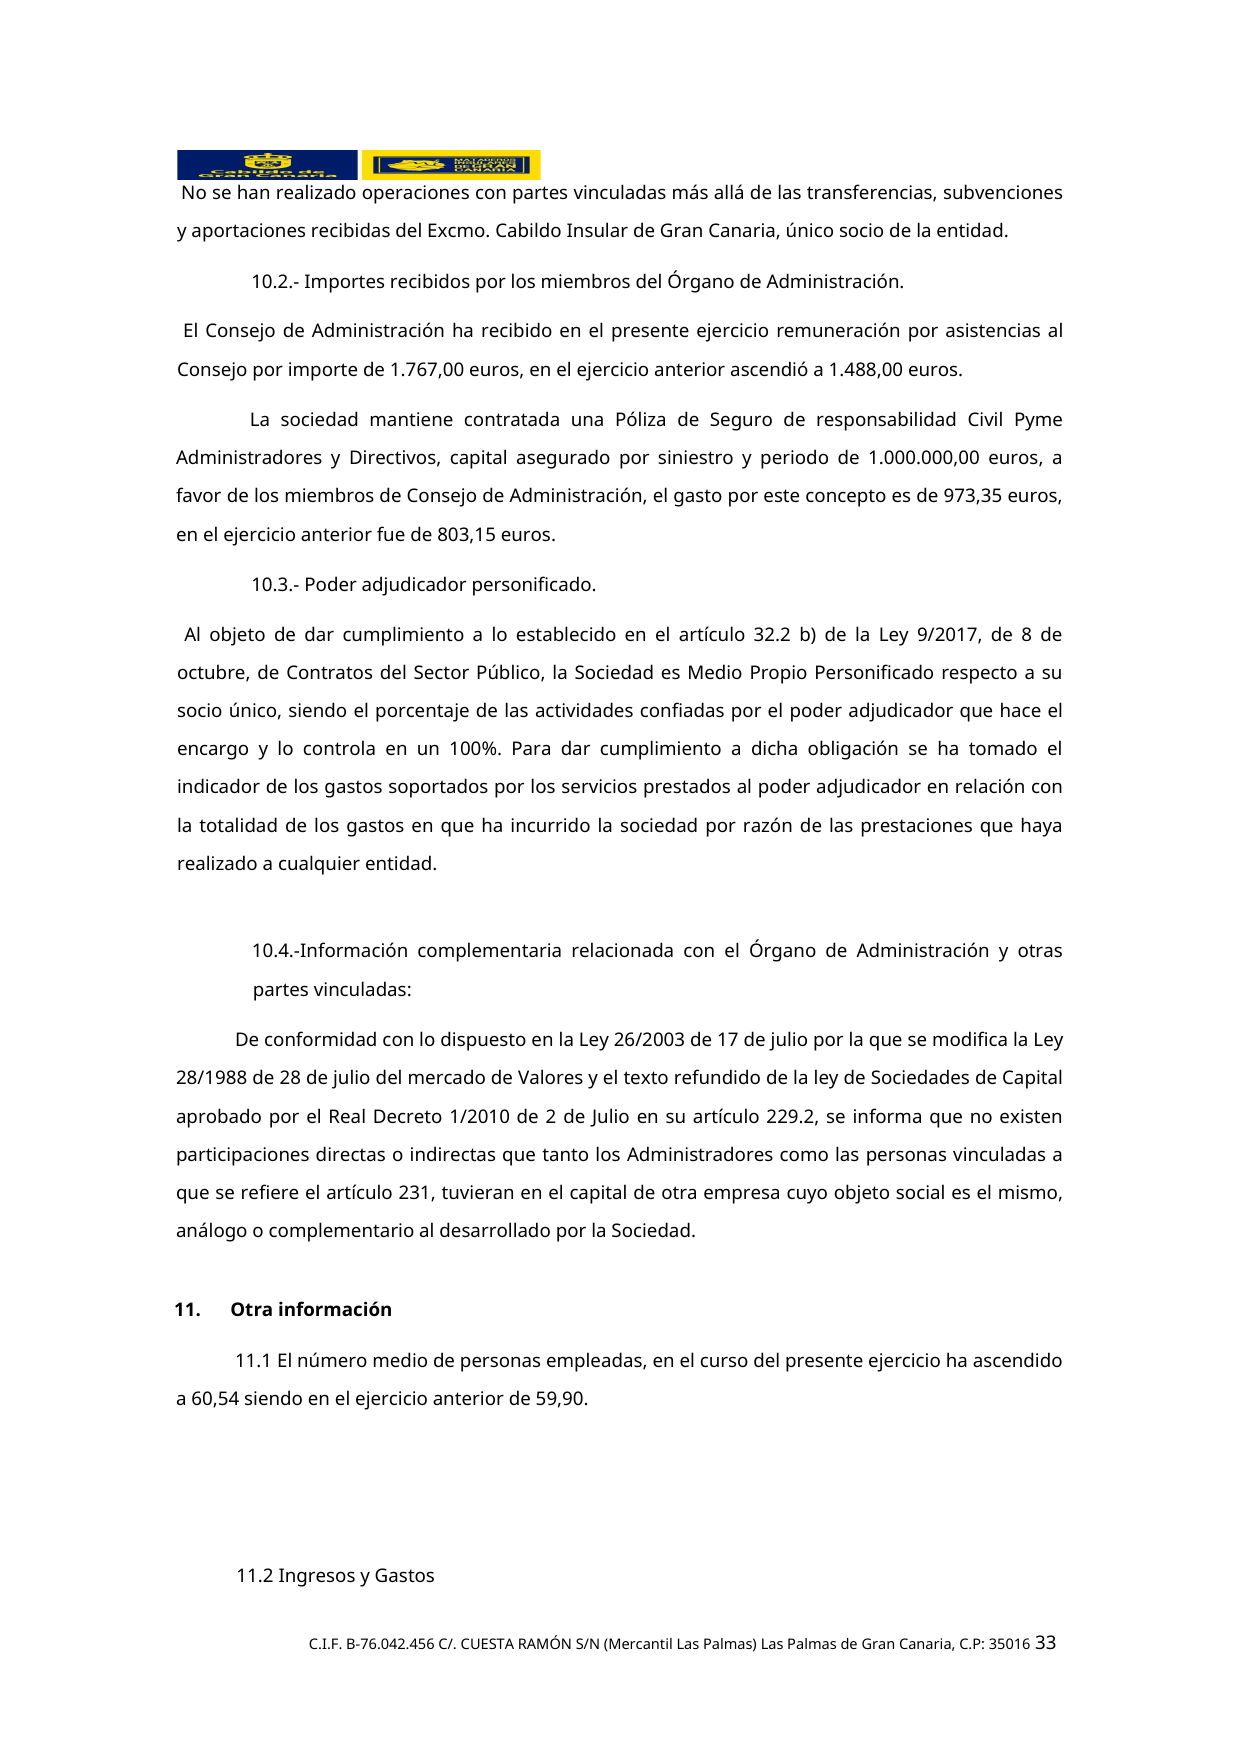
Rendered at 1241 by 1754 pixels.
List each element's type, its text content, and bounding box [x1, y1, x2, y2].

subtitle 11. Otra información [67, 1294, 1063, 1322]
text La sociedad mantiene contratada una Póliza de Seguro de responsabilidad Civil Pyme Administradores y Directivos, capital asegurado por siniestro y periodo de 1.000.000,00 euros, a favor de los miembros de Consejo de Administración, el gasto por este concepto es de 973,35 euros, en el ejercicio anterior fue de 803,15 euros. [176, 406, 1064, 547]
text Al objeto de dar cumplimiento a lo establecido en el artículo 32.2 b) de la Ley 9/2017, de 8 de octubre, de Contratos del Sector Público, la Sociedad es Medio Propio Personificado respecto a su socio único, siendo el porcentaje de las actividades confiadas por el poder adjudicador que hace el encargo y lo controla en un 100%. Para dar cumplimiento a dicha obligación se ha tomado el indicador de los gastos soportados por los servicios prestados al poder adjudicador en relación con la totalidad de los gastos en que ha incurrido la sociedad por razón de las prestaciones que haya realizado a cualquier entidad. [176, 621, 1064, 876]
text De conformidad con lo dispuesto en la Ley 26/2003 de 17 de julio por la que se modifica la Ley 28/1988 de 28 de julio del mercado de Valores y el texto refundido de la ley de Sociedades de Capital aprobado por el Real Decreto 1/2010 de 2 de Julio en su artículo 229.2, se informa que no existen participaciones directas o indirectas que tanto los Administradores como las personas vinculadas a que se refiere el artículo 231, tuvieran en el capital de otra empresa cuyo objeto social es el mismo, análogo o complementario al desarrollado por la Sociedad. [176, 1026, 1064, 1243]
text 11.1 El número medio de personas empleadas, en el curso del presente ejercicio ha ascendido a 60,54 siendo en el ejercicio anterior de 59,90. [176, 1347, 1064, 1411]
text 11.2 Ingresos y Gastos [236, 1562, 1064, 1587]
picture [177, 150, 541, 180]
text 10.4.-Información complementaria relacionada con el Órgano de Administración y otras partes vinculadas: [252, 938, 1064, 1001]
text El Consejo de Administración ha recibido en el presente ejercicio remuneración por asistencias al Consejo por importe de 1.767,00 euros, en el ejercicio anterior ascendió a 1.488,00 euros. [176, 318, 1064, 381]
text 10.2.- Importes recibidos por los miembros del Órgano de Administración. [251, 268, 1064, 294]
text 10.3.- Poder adjudicador personificado. [251, 572, 1064, 597]
text No se han realizado operaciones con partes vinculadas más allá de las transferencias, subvenciones y aportaciones recibidas del Excmo. Cabildo Insular de Gran Canaria, único socio de la entidad. [176, 179, 1064, 243]
